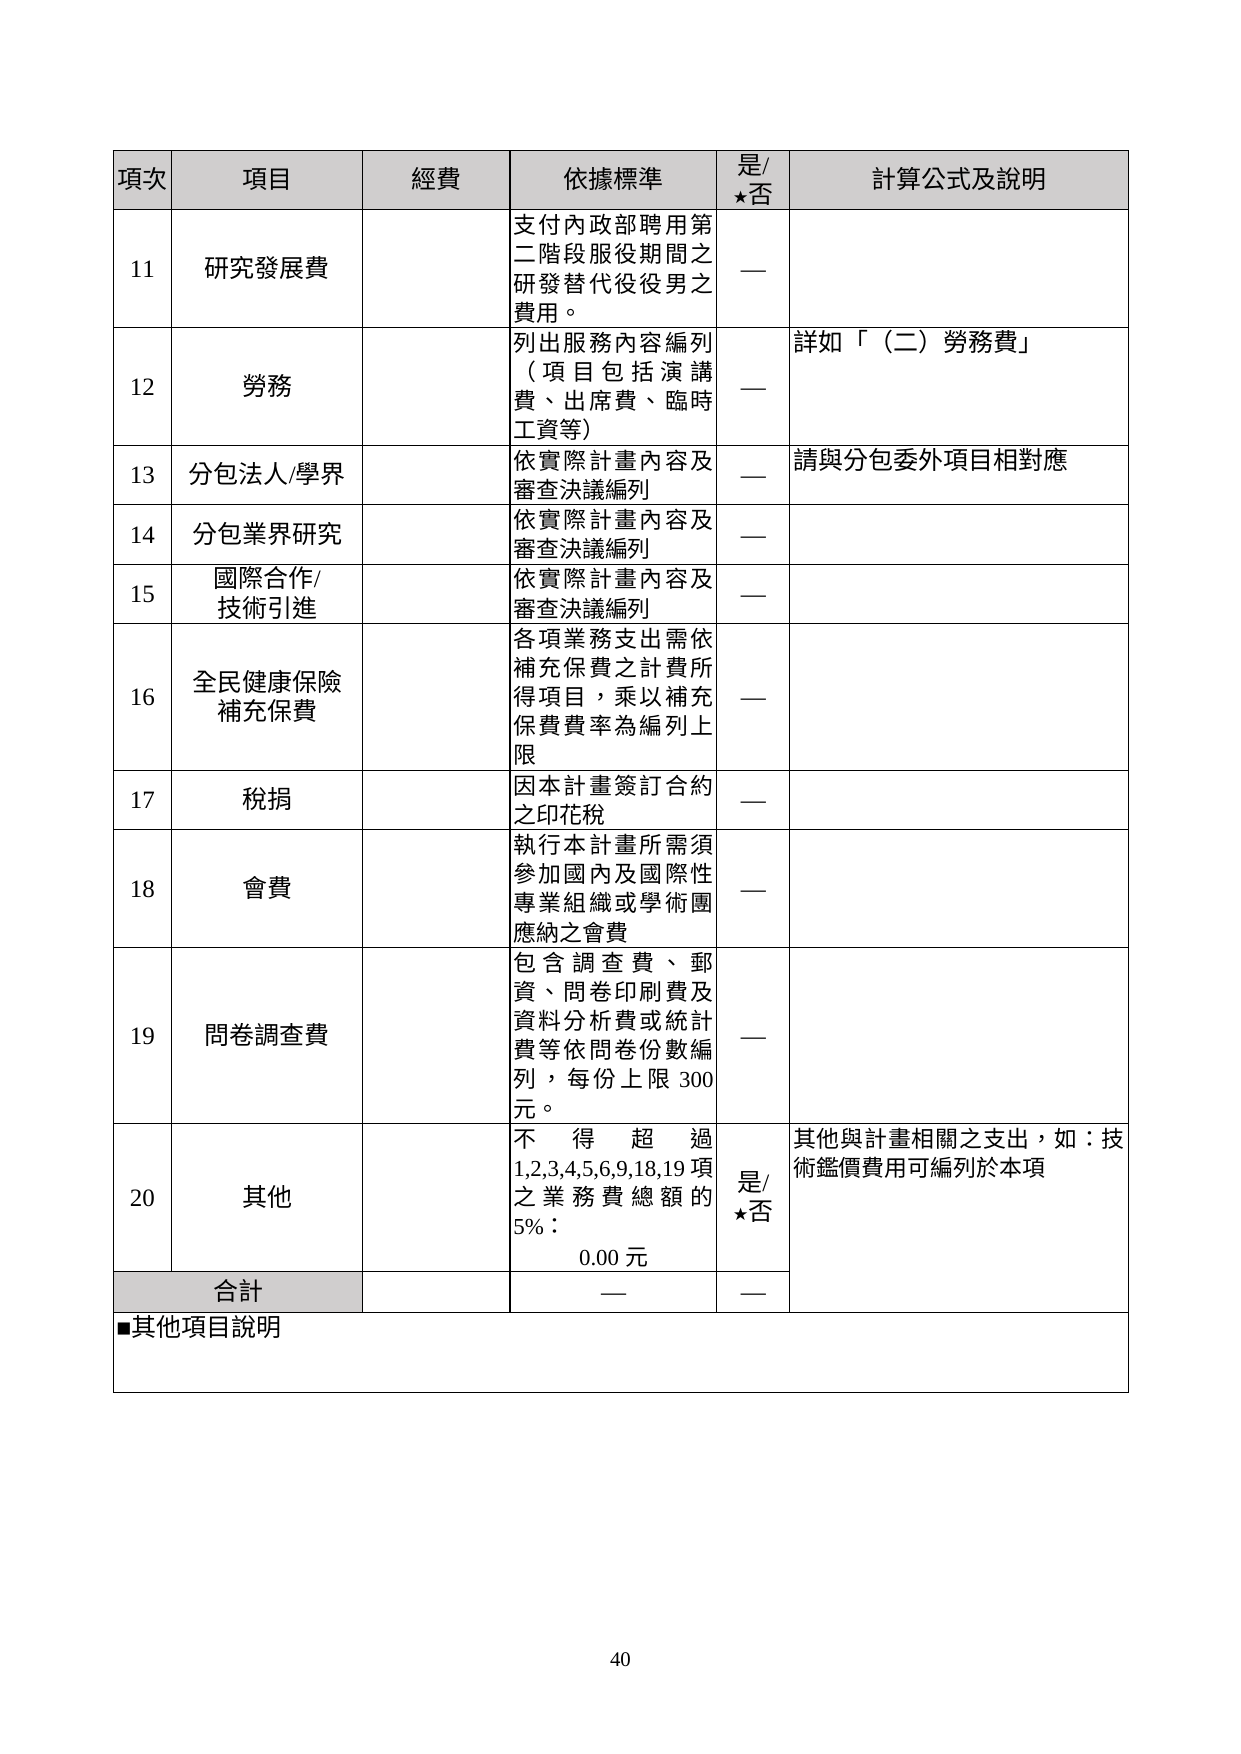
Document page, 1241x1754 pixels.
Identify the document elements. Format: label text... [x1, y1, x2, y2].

table_header 依據標準 [511, 151, 716, 209]
table_cell 18 [114, 830, 171, 947]
table_cell 11 [114, 210, 171, 327]
table_cell 12 [114, 328, 171, 445]
table_header 計算公式及說明 [790, 151, 1128, 209]
table_cell — [717, 328, 789, 445]
table_cell ■其他項目說明 [114, 1313, 1128, 1392]
table_cell — [717, 830, 789, 947]
table_cell — [511, 1272, 716, 1312]
table_cell 0.00 元 [511, 1241, 716, 1271]
table_cell 依實際計畫內容及審查決議編列 [511, 505, 716, 563]
table_cell 全民健康保險 補充保費 [172, 624, 362, 770]
table_cell [363, 624, 509, 770]
table_cell — [717, 565, 789, 623]
table_cell 依實際計畫內容及審查決議編列 [511, 446, 716, 504]
table_header 經費 [363, 151, 509, 209]
table_cell [363, 446, 509, 504]
table_cell [363, 328, 509, 445]
table_cell 會費 [172, 830, 362, 947]
table_cell 國際合作/ 技術引進 [172, 565, 362, 623]
table_cell 15 [114, 565, 171, 623]
table_cell [363, 948, 509, 1123]
table_cell 稅捐 [172, 771, 362, 829]
table_cell [363, 771, 509, 829]
table_cell 問卷調查費 [172, 948, 362, 1123]
table_cell — [717, 210, 789, 327]
table_cell — [717, 1272, 789, 1312]
table_cell 包含調查費、郵資、問卷印刷費及資料分析費或統計費等依問卷份數編列，每份上限300元。 [511, 948, 716, 1123]
table_header 項次 [114, 151, 171, 209]
table_cell 其他 [172, 1124, 362, 1271]
table_cell 因本計畫簽訂合約之印花稅 [511, 771, 716, 829]
table_cell — [717, 948, 789, 1123]
table_cell 勞務 [172, 328, 362, 445]
table_cell 其他與計畫相關之支出，如：技術鑑價費用可編列於本項 [790, 1124, 1128, 1312]
table_cell 執行本計畫所需須參加國內及國際性專業組織或學術團應納之會費 [511, 830, 716, 947]
table_cell 16 [114, 624, 171, 770]
table_cell 19 [114, 948, 171, 1123]
table_cell [363, 565, 509, 623]
table_cell [363, 505, 509, 563]
table_cell [790, 771, 1128, 829]
table_cell 詳如「（二）勞務費」 [790, 328, 1128, 445]
table_cell 研究發展費 [172, 210, 362, 327]
table_cell — [717, 624, 789, 770]
table_cell [790, 948, 1128, 1123]
table_header 是/ ★否 [717, 151, 789, 209]
table_cell [790, 624, 1128, 770]
table_cell 合計 [114, 1272, 362, 1312]
table_cell 請與分包委外項目相對應 [790, 446, 1128, 504]
table_cell 17 [114, 771, 171, 829]
table_cell 分包業界研究 [172, 505, 362, 563]
table_cell 分包法人/學界 [172, 446, 362, 504]
table_cell 14 [114, 505, 171, 563]
table_cell 依實際計畫內容及審查決議編列 [511, 565, 716, 623]
table_cell [790, 830, 1128, 947]
table_cell 支付內政部聘用第二階段服役期間之研發替代役役男之費用。 [511, 210, 716, 327]
table_cell — [717, 446, 789, 504]
table_cell 13 [114, 446, 171, 504]
table_cell [363, 210, 509, 327]
table_header 項目 [172, 151, 362, 209]
table_cell [363, 1272, 509, 1312]
table_cell — [717, 771, 789, 829]
table_cell 列出服務內容編列（項目包括演講費、出席費、臨時工資等） [511, 328, 716, 445]
table_cell 不得超過1,2,3,4,5,6,9,18,19項之業務費總額的5%： [511, 1124, 716, 1241]
table_cell [790, 565, 1128, 623]
table_cell [790, 505, 1128, 563]
table_cell [363, 830, 509, 947]
table_cell — [717, 505, 789, 563]
table_cell 20 [114, 1124, 171, 1271]
table_cell [790, 210, 1128, 327]
table_cell 是/ ★否 [717, 1124, 789, 1271]
table_cell [363, 1124, 509, 1271]
table_cell 各項業務支出需依補充保費之計費所得項目，乘以補充保費費率為編列上限 [511, 624, 716, 770]
